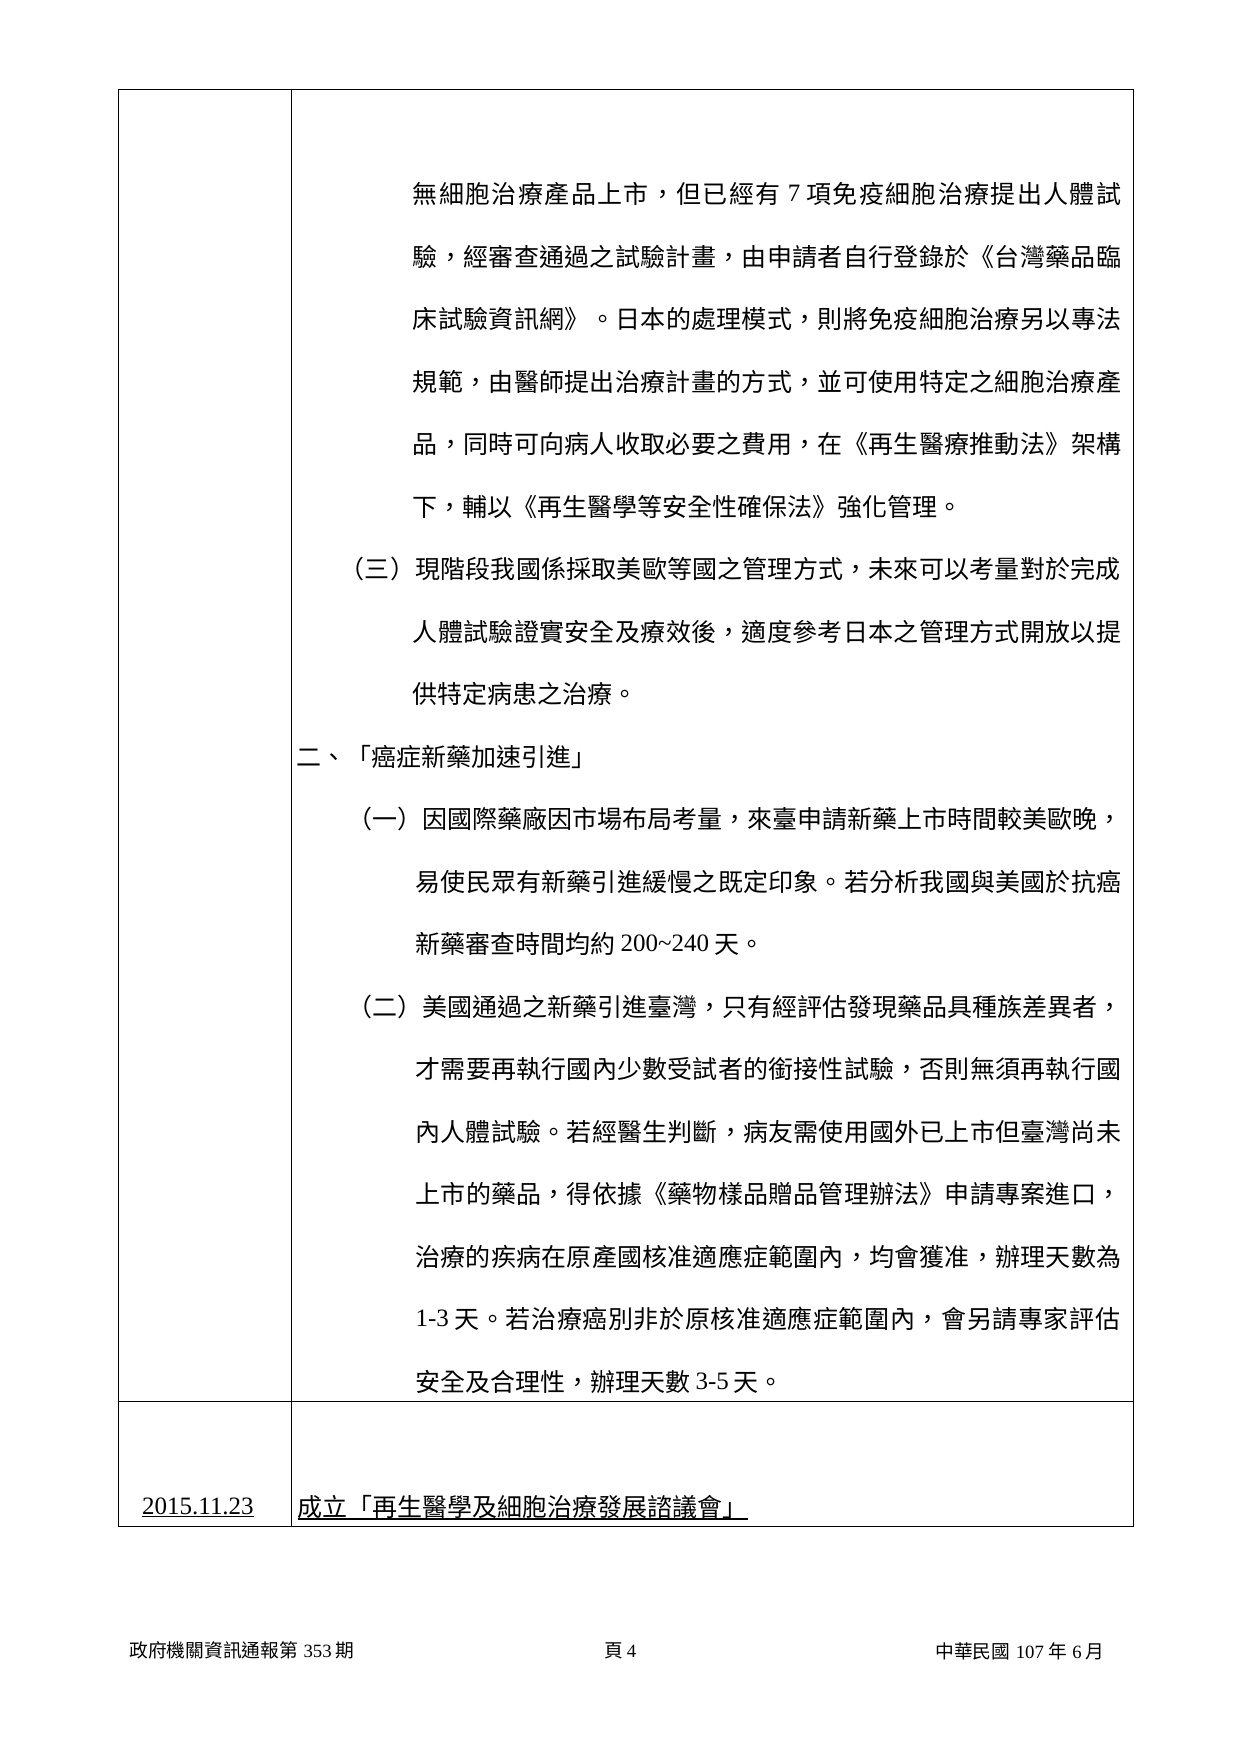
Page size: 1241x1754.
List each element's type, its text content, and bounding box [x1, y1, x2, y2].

table_cell [119, 90, 291, 1401]
table_cell 成立「再生醫學及細胞治療發展諮議會」 [292, 1402, 1133, 1526]
table_cell 無細胞治療產品上市，但已經有7項免疫細胞治療提出人體試驗，經審查通過之試驗計畫，由申請者自行登錄於《台灣藥品臨床試驗資訊網》。日本的處理模式，則將免疫細胞治療另以專法規範，由醫師提出治療計畫的方式，並可使用特定之細胞治療產品，同時可向病人收取必要之費用，在《再生醫療推動法》架構下，輔以《再生醫學等安全性確保法》強化管理。 （三）現階段我國係採取美歐等國之管理方式，未來可以考量對於完成人體試驗證實安全及療效後，適度參考日本之管理方式開放以提供特定病患之治療。 二、「癌症新藥加速引進」 （一）因國際藥廠因市場布局考量，來臺申請新藥上市時間較美歐晚，易使民眾有新藥引進緩慢之既定印象。若分析我國與美國於抗癌新藥審查時間均約200~240天。 （二）美國通過之新藥引進臺灣，只有經評估發現藥品具種族差異者，才需要再執行國內少數受試者的銜接性試驗，否則無須再執行國內人體試驗。若經醫生判斷，病友需使用國外已上市但臺灣尚未上市的藥品，得依據《藥物樣品贈品管理辦法》申請專案進口，治療的疾病在原產國核准適應症範圍內，均會獲准，辦理天數為1-3天。若治療癌別非於原核准適應症範圍內，會另請專家評估安全及合理性，辦理天數3-5天。 [292, 90, 1133, 1401]
table_cell 2015.11.23 [119, 1402, 291, 1526]
